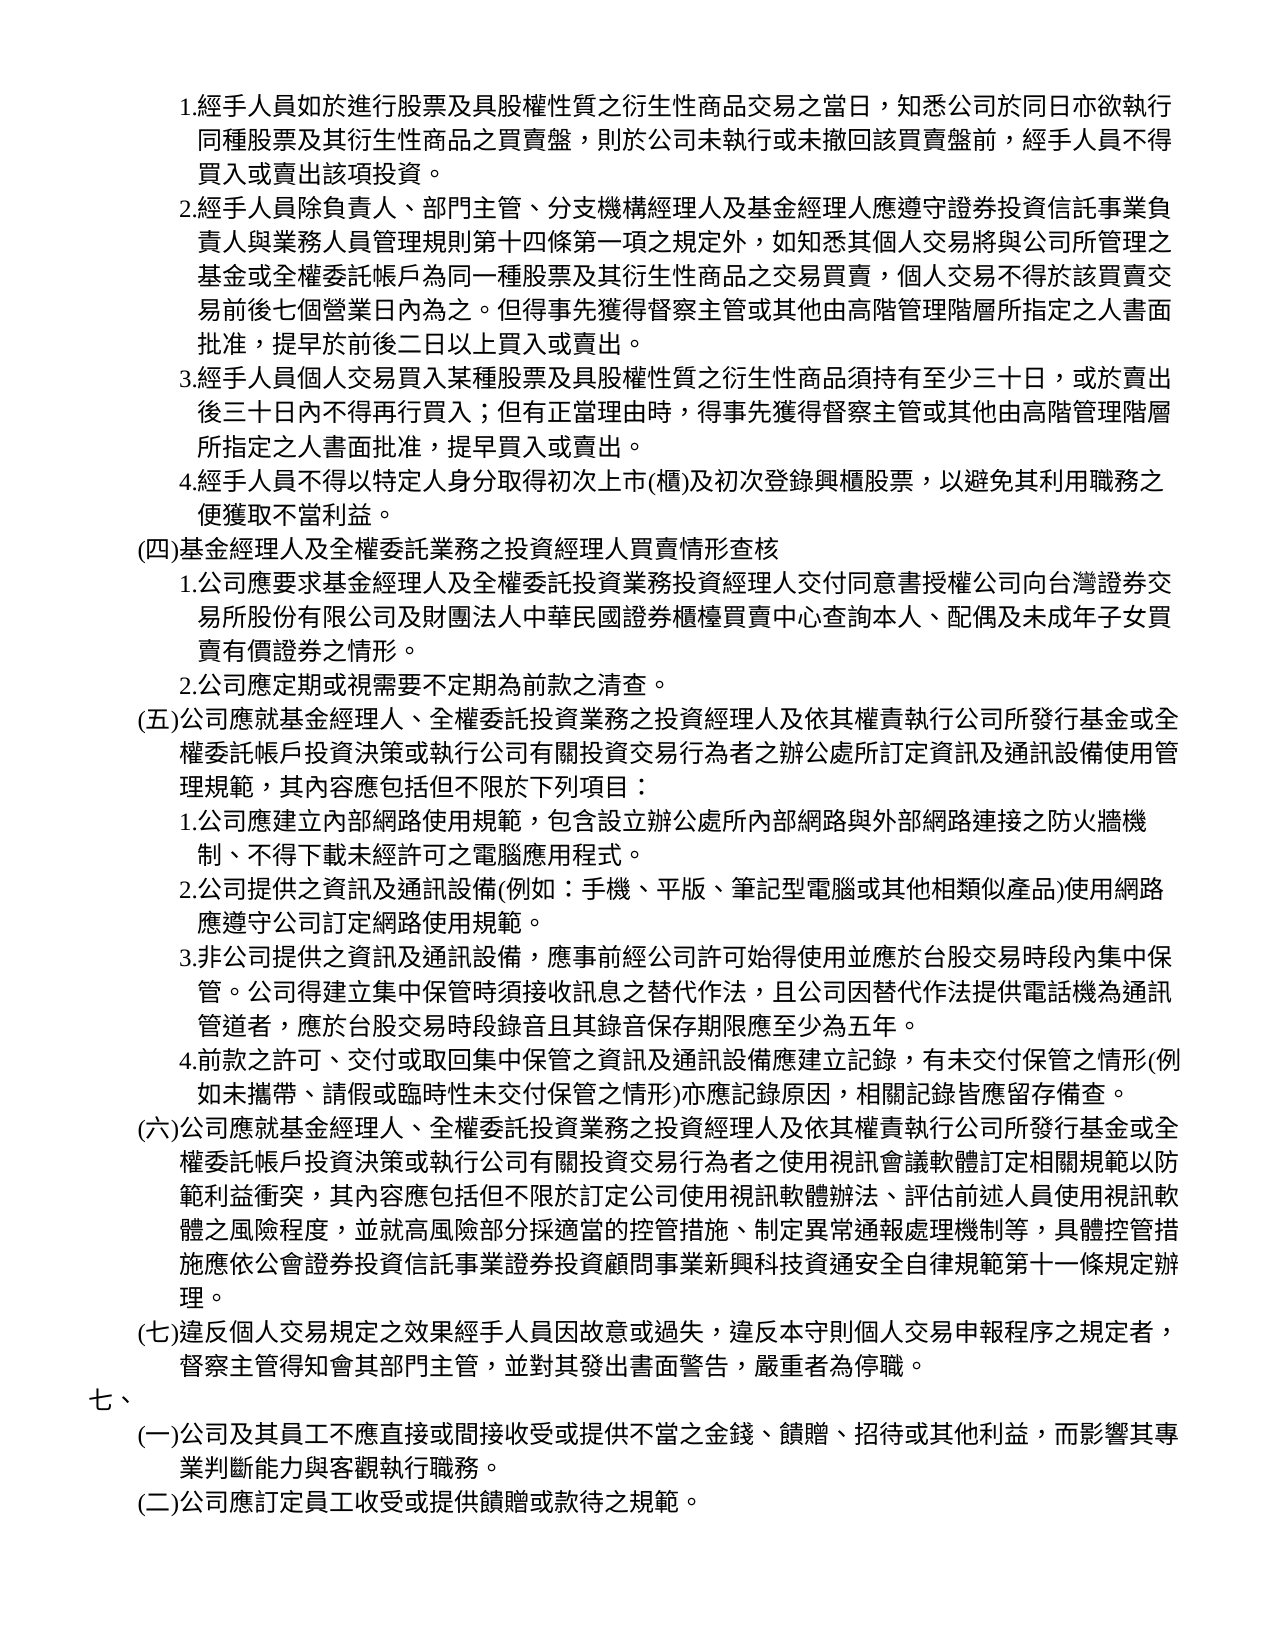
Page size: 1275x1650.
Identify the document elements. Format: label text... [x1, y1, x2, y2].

text 2.公司應定期或視需要不定期為前款之清查。 [179, 668, 1186, 702]
text 七、 [88, 1383, 1186, 1417]
text 2.公司提供之資訊及通訊設備(例如：手機、平版、筆記型電腦或其他相類似產品)使用網路應遵守公司訂定網路使用規範。 [179, 872, 1186, 940]
text 1.公司應要求基金經理人及全權委託投資業務投資經理人交付同意書授權公司向台灣證券交易所股份有限公司及財團法人中華民國證券櫃檯買賣中心查詢本人、配偶及未成年子女買賣有價證券之情形。 [179, 565, 1186, 668]
text (五)公司應就基金經理人、全權委託投資業務之投資經理人及依其權責執行公司所發行基金或全權委託帳戶投資決策或執行公司有關投資交易行為者之辦公處所訂定資訊及通訊設備使用管理規範，其內容應包括但不限於下列項目： [137, 702, 1186, 804]
text (七)違反個人交易規定之效果經手人員因故意或過失，違反本守則個人交易申報程序之規定者，督察主管得知會其部門主管，並對其發出書面警告，嚴重者為停職。 [137, 1315, 1186, 1383]
text 3.經手人員個人交易買入某種股票及具股權性質之衍生性商品須持有至少三十日，或於賣出後三十日內不得再行買入；但有正當理由時，得事先獲得督察主管或其他由高階管理階層所指定之人書面批准，提早買入或賣出。 [179, 361, 1186, 463]
text 3.非公司提供之資訊及通訊設備，應事前經公司許可始得使用並應於台股交易時段內集中保管。公司得建立集中保管時須接收訊息之替代作法，且公司因替代作法提供電話機為通訊管道者，應於台股交易時段錄音且其錄音保存期限應至少為五年。 [179, 940, 1186, 1042]
text (六)公司應就基金經理人、全權委託投資業務之投資經理人及依其權責執行公司所發行基金或全權委託帳戶投資決策或執行公司有關投資交易行為者之使用視訊會議軟體訂定相關規範以防範利益衝突，其內容應包括但不限於訂定公司使用視訊軟體辦法、評估前述人員使用視訊軟體之風險程度，並就高風險部分採適當的控管措施、制定異常通報處理機制等，具體控管措施應依公會證券投資信託事業證券投資顧問事業新興科技資通安全自律規範第十一條規定辦理。 [137, 1110, 1186, 1315]
text (二)公司應訂定員工收受或提供饋贈或款待之規範。 [137, 1485, 1186, 1519]
text (一)公司及其員工不應直接或間接收受或提供不當之金錢、饋贈、招待或其他利益，而影響其專業判斷能力與客觀執行職務。 [137, 1417, 1186, 1485]
text 1.經手人員如於進行股票及具股權性質之衍生性商品交易之當日，知悉公司於同日亦欲執行同種股票及其衍生性商品之買賣盤，則於公司未執行或未撤回該買賣盤前，經手人員不得買入或賣出該項投資。 [179, 88, 1186, 191]
text 4.經手人員不得以特定人身分取得初次上市(櫃)及初次登錄興櫃股票，以避免其利用職務之便獲取不當利益。 [179, 463, 1186, 531]
text 4.前款之許可、交付或取回集中保管之資訊及通訊設備應建立記錄，有未交付保管之情形(例如未攜帶、請假或臨時性未交付保管之情形)亦應記錄原因，相關記錄皆應留存備查。 [179, 1042, 1186, 1110]
text 1.公司應建立內部網路使用規範，包含設立辦公處所內部網路與外部網路連接之防火牆機制、不得下載未經許可之電腦應用程式。 [179, 804, 1186, 872]
text 2.經手人員除負責人、部門主管、分支機構經理人及基金經理人應遵守證券投資信託事業負責人與業務人員管理規則第十四條第一項之規定外，如知悉其個人交易將與公司所管理之基金或全權委託帳戶為同一種股票及其衍生性商品之交易買賣，個人交易不得於該買賣交易前後七個營業日內為之。但得事先獲得督察主管或其他由高階管理階層所指定之人書面批准，提早於前後二日以上買入或賣出。 [179, 191, 1186, 361]
text (四)基金經理人及全權委託業務之投資經理人買賣情形查核 [137, 531, 1186, 565]
